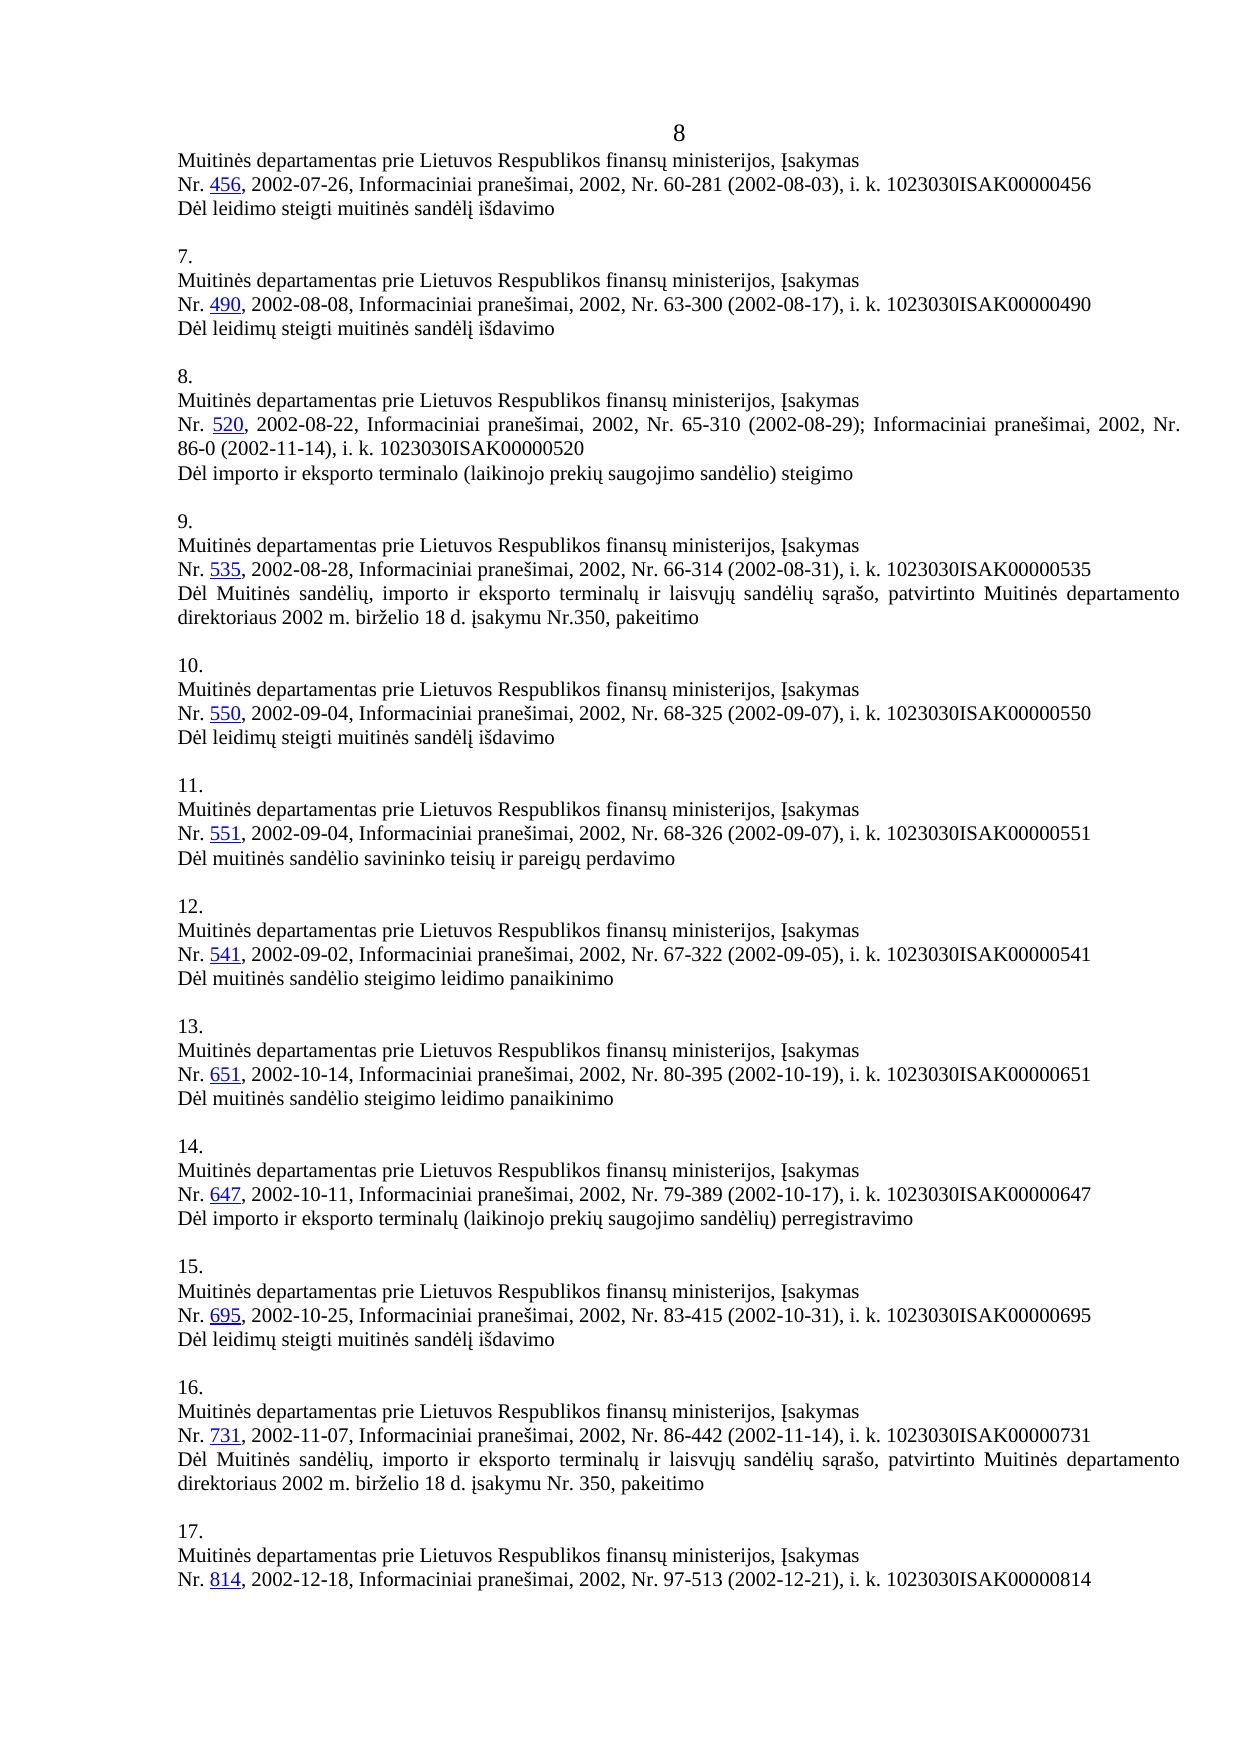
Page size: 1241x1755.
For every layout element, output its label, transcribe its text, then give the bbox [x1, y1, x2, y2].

text Nr. 541, 2002-09-02, Informaciniai pranešimai, 2002, Nr. 67-322 (2002-09-05), i. k. 1023030ISAK00000541 [177, 942, 1181, 966]
text 10. [177, 653, 1181, 677]
text Nr. 520, 2002-08-22, Informaciniai pranešimai, 2002, Nr. 65-310 (2002-08-29); Informaciniai pranešimai, 2002, Nr. 86-0 (2002-11-14), i. k. 1023030ISAK00000520 [177, 412, 1181, 460]
text Nr. 551, 2002-09-04, Informaciniai pranešimai, 2002, Nr. 68-326 (2002-09-07), i. k. 1023030ISAK00000551 [177, 821, 1181, 845]
text Nr. 535, 2002-08-28, Informaciniai pranešimai, 2002, Nr. 66-314 (2002-08-31), i. k. 1023030ISAK00000535 [177, 557, 1181, 581]
text Dėl leidimų steigti muitinės sandėlį išdavimo [177, 725, 1181, 749]
text 11. [177, 773, 1181, 797]
text Nr. 647, 2002-10-11, Informaciniai pranešimai, 2002, Nr. 79-389 (2002-10-17), i. k. 1023030ISAK00000647 [177, 1182, 1181, 1206]
text 17. [177, 1519, 1181, 1543]
text 16. [177, 1375, 1181, 1399]
text 7. [177, 244, 1181, 268]
text Dėl muitinės sandėlio steigimo leidimo panaikinimo [177, 1086, 1181, 1110]
text Dėl muitinės sandėlio savininko teisių ir pareigų perdavimo [177, 845, 1181, 869]
text Muitinės departamentas prie Lietuvos Respublikos finansų ministerijos, Įsakymas [177, 1543, 1181, 1567]
text Dėl Muitinės sandėlių, importo ir eksporto terminalų ir laisvųjų sandėlių sąrašo, patvirtinto Muitinės departamento direktoriaus 2002 m. birželio 18 d. įsakymu Nr.350, pakeitimo [177, 581, 1181, 629]
text Nr. 731, 2002-11-07, Informaciniai pranešimai, 2002, Nr. 86-442 (2002-11-14), i. k. 1023030ISAK00000731 [177, 1423, 1181, 1447]
text Nr. 651, 2002-10-14, Informaciniai pranešimai, 2002, Nr. 80-395 (2002-10-19), i. k. 1023030ISAK00000651 [177, 1062, 1181, 1086]
text Dėl leidimų steigti muitinės sandėlį išdavimo [177, 1327, 1181, 1351]
text Nr. 490, 2002-08-08, Informaciniai pranešimai, 2002, Nr. 63-300 (2002-08-17), i. k. 1023030ISAK00000490 [177, 292, 1181, 316]
text Muitinės departamentas prie Lietuvos Respublikos finansų ministerijos, Įsakymas [177, 677, 1181, 701]
text Dėl muitinės sandėlio steigimo leidimo panaikinimo [177, 966, 1181, 990]
text Nr. 456, 2002-07-26, Informaciniai pranešimai, 2002, Nr. 60-281 (2002-08-03), i. k. 1023030ISAK00000456 [177, 172, 1181, 196]
text Nr. 695, 2002-10-25, Informaciniai pranešimai, 2002, Nr. 83-415 (2002-10-31), i. k. 1023030ISAK00000695 [177, 1303, 1181, 1327]
text Muitinės departamentas prie Lietuvos Respublikos finansų ministerijos, Įsakymas [177, 268, 1181, 292]
text 14. [177, 1134, 1181, 1158]
text Dėl leidimo steigti muitinės sandėlį išdavimo [177, 196, 1181, 220]
text Muitinės departamentas prie Lietuvos Respublikos finansų ministerijos, Įsakymas [177, 1158, 1181, 1182]
text Nr. 814, 2002-12-18, Informaciniai pranešimai, 2002, Nr. 97-513 (2002-12-21), i. k. 1023030ISAK00000814 [177, 1567, 1181, 1591]
text Muitinės departamentas prie Lietuvos Respublikos finansų ministerijos, Įsakymas [177, 148, 1181, 172]
text Muitinės departamentas prie Lietuvos Respublikos finansų ministerijos, Įsakymas [177, 1038, 1181, 1062]
text Dėl importo ir eksporto terminalo (laikinojo prekių saugojimo sandėlio) steigimo [177, 460, 1181, 484]
text 15. [177, 1254, 1181, 1278]
text Muitinės departamentas prie Lietuvos Respublikos finansų ministerijos, Įsakymas [177, 533, 1181, 557]
text 12. [177, 893, 1181, 918]
text Nr. 550, 2002-09-04, Informaciniai pranešimai, 2002, Nr. 68-325 (2002-09-07), i. k. 1023030ISAK00000550 [177, 701, 1181, 725]
text Muitinės departamentas prie Lietuvos Respublikos finansų ministerijos, Įsakymas [177, 1278, 1181, 1303]
text Muitinės departamentas prie Lietuvos Respublikos finansų ministerijos, Įsakymas [177, 388, 1181, 412]
text Muitinės departamentas prie Lietuvos Respublikos finansų ministerijos, Įsakymas [177, 1399, 1181, 1423]
text Dėl Muitinės sandėlių, importo ir eksporto terminalų ir laisvųjų sandėlių sąrašo, patvirtinto Muitinės departamento direktoriaus 2002 m. birželio 18 d. įsakymu Nr. 350, pakeitimo [177, 1447, 1181, 1495]
text 9. [177, 508, 1181, 533]
text Muitinės departamentas prie Lietuvos Respublikos finansų ministerijos, Įsakymas [177, 918, 1181, 942]
text 13. [177, 1014, 1181, 1038]
text Muitinės departamentas prie Lietuvos Respublikos finansų ministerijos, Įsakymas [177, 797, 1181, 821]
text Dėl importo ir eksporto terminalų (laikinojo prekių saugojimo sandėlių) perregistravimo [177, 1206, 1181, 1230]
text Dėl leidimų steigti muitinės sandėlį išdavimo [177, 316, 1181, 340]
text 8. [177, 364, 1181, 388]
